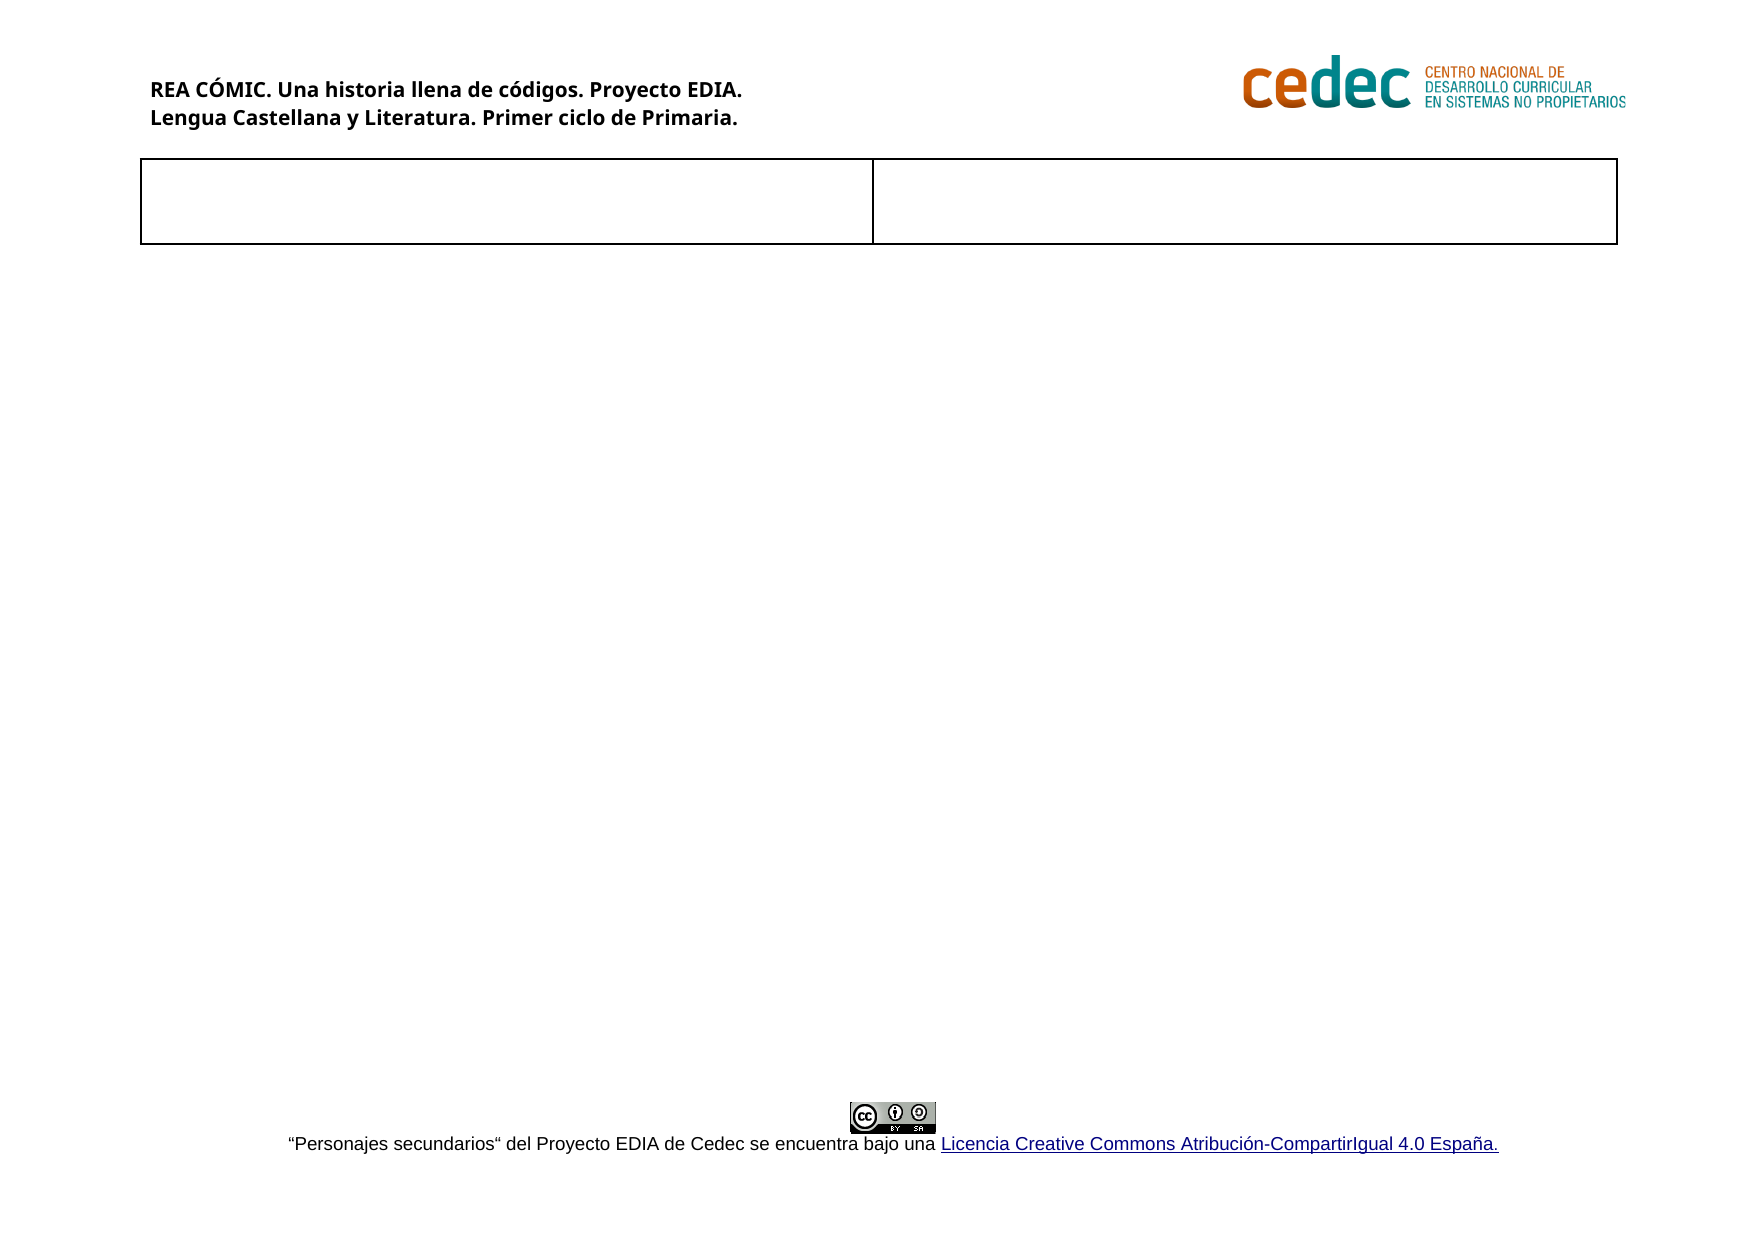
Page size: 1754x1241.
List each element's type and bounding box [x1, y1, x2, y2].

table_cell [142, 160, 872, 243]
table_cell [874, 160, 1616, 243]
picture [1243, 55, 1626, 108]
picture [850, 1102, 936, 1134]
